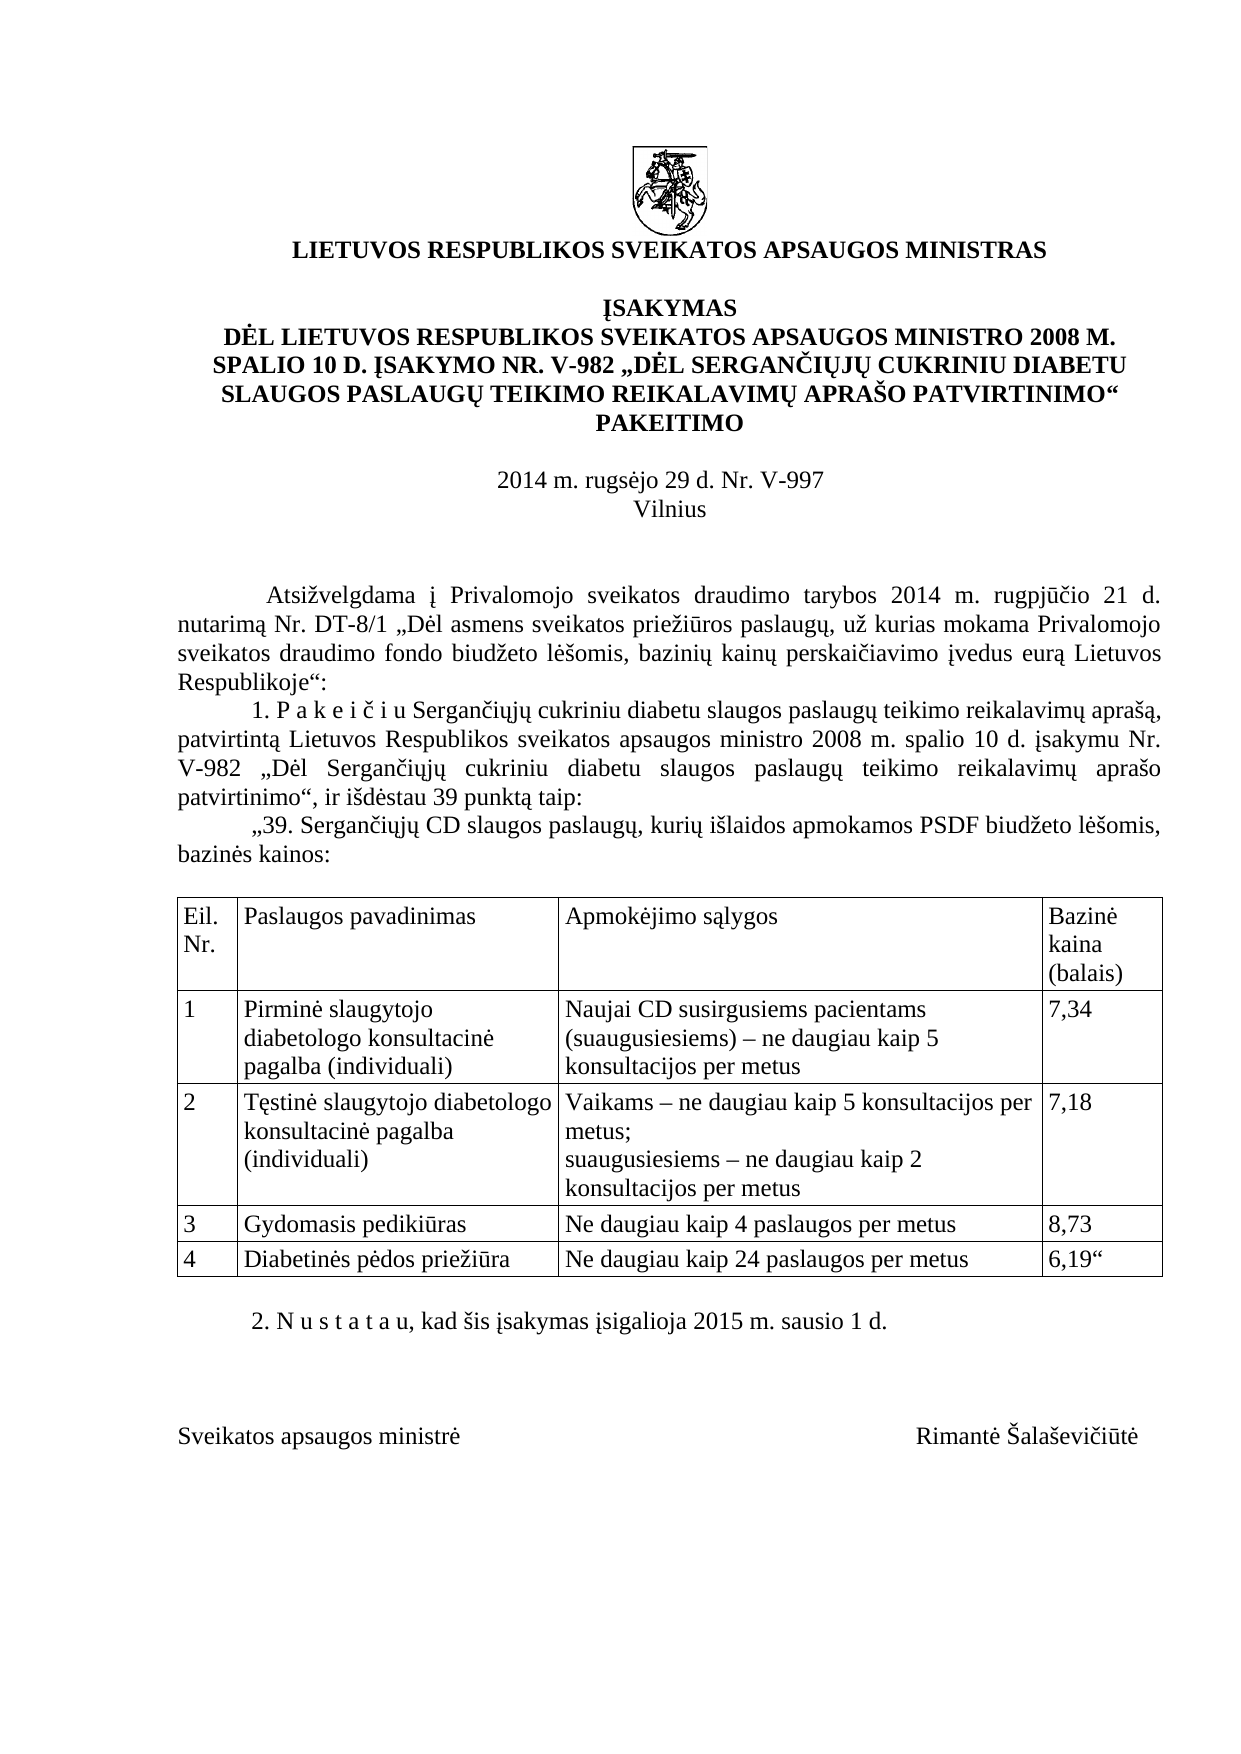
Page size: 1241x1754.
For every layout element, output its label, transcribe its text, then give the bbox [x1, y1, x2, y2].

table_cell 8,73 [1043, 1206, 1162, 1241]
text LIETUVOS RESPUBLIKOS SVEIKATOS APSAUGOS MINISTRAS [177, 236, 1162, 264]
table_cell Pirminė slaugytojo diabetologo konsultacinė pagalba (individuali) [238, 991, 558, 1083]
table_cell Diabetinės pėdos priežiūra [238, 1242, 558, 1276]
table_header Eil. Nr. [178, 898, 237, 990]
table_cell 1 [178, 991, 237, 1083]
text Sveikatos apsaugos ministrė Rimantė Šalaševičiūtė [177, 1421, 1162, 1450]
table_cell Vaikams – ne daugiau kaip 5 konsultacijos per metus; suaugusiesiems – ne daugiau kaip 2 konsultacijos per metus [559, 1084, 1042, 1205]
text Atsižvelgdama į Privalomojo sveikatos draudimo tarybos 2014 m. rugpjūčio 21 d. nutarimą Nr. DT-8/1 „Dėl asmens sveikatos priežiūros paslaugų, už kurias mokama Privalomojo sveikatos draudimo fondo biudžeto lėšomis, bazinių kainų perskaičiavimo įvedus eurą Lietuvos Respublikoje“: [177, 581, 1162, 696]
table_cell Ne daugiau kaip 24 paslaugos per metus [559, 1242, 1042, 1276]
table_cell 6,19“ [1043, 1242, 1162, 1276]
text Vilnius [177, 494, 1162, 523]
table_cell Gydomasis pedikiūras [238, 1206, 558, 1241]
text ĮSAKYMAS [177, 293, 1162, 322]
text 2014 m. rugsėjo 29 d. Nr. V-997 [177, 466, 1162, 494]
table_cell Naujai CD susirgusiems pacientams (suaugusiesiems) – ne daugiau kaip 5 konsultacijos per metus [559, 991, 1042, 1083]
table_cell Tęstinė slaugytojo diabetologo konsultacinė pagalba (individuali) [238, 1084, 558, 1205]
table_cell 7,18 [1043, 1084, 1162, 1205]
table_cell Ne daugiau kaip 4 paslaugos per metus [559, 1206, 1042, 1241]
table_cell 2 [178, 1084, 237, 1205]
table_cell 7,34 [1043, 991, 1162, 1083]
text „39. Sergančiųjų CD slaugos paslaugų, kurių išlaidos apmokamos PSDF biudžeto lėšomis, bazinės kainos: [177, 811, 1162, 868]
text 1. P a k e i č i u Sergančiųjų cukriniu diabetu slaugos paslaugų teikimo reikalavimų aprašą, patvirtintą Lietuvos Respublikos sveikatos apsaugos ministro 2008 m. spalio 10 d. įsakymu Nr. V-982 „Dėl Sergančiųjų cukriniu diabetu slaugos paslaugų teikimo reikalavimų aprašo patvirtinimo“, ir išdėstau 39 punktą taip: [177, 696, 1162, 811]
table_cell 3 [178, 1206, 237, 1241]
text 2. N u s t a t a u, kad šis įsakymas įsigalioja 2015 m. sausio 1 d. [251, 1306, 1162, 1335]
table_cell 4 [178, 1242, 237, 1276]
table_header Apmokėjimo sąlygos [559, 898, 1042, 990]
table_header Bazinė kaina (balais) [1043, 898, 1162, 990]
text DĖL LIETUVOS RESPUBLIKOS SVEIKATOS APSAUGOS MINISTRO 2008 M. SPALIO 10 D. ĮSAKYMO NR. V-982 „DĖL SERGANČIŲJŲ CUKRINIU DIABETU SLAUGOS PASLAUGŲ TEIKIMO REIKALAVIMŲ APRAŠO PATVIRTINIMO“ PAKEITIMO [177, 322, 1162, 437]
table_header Paslaugos pavadinimas [238, 898, 558, 990]
